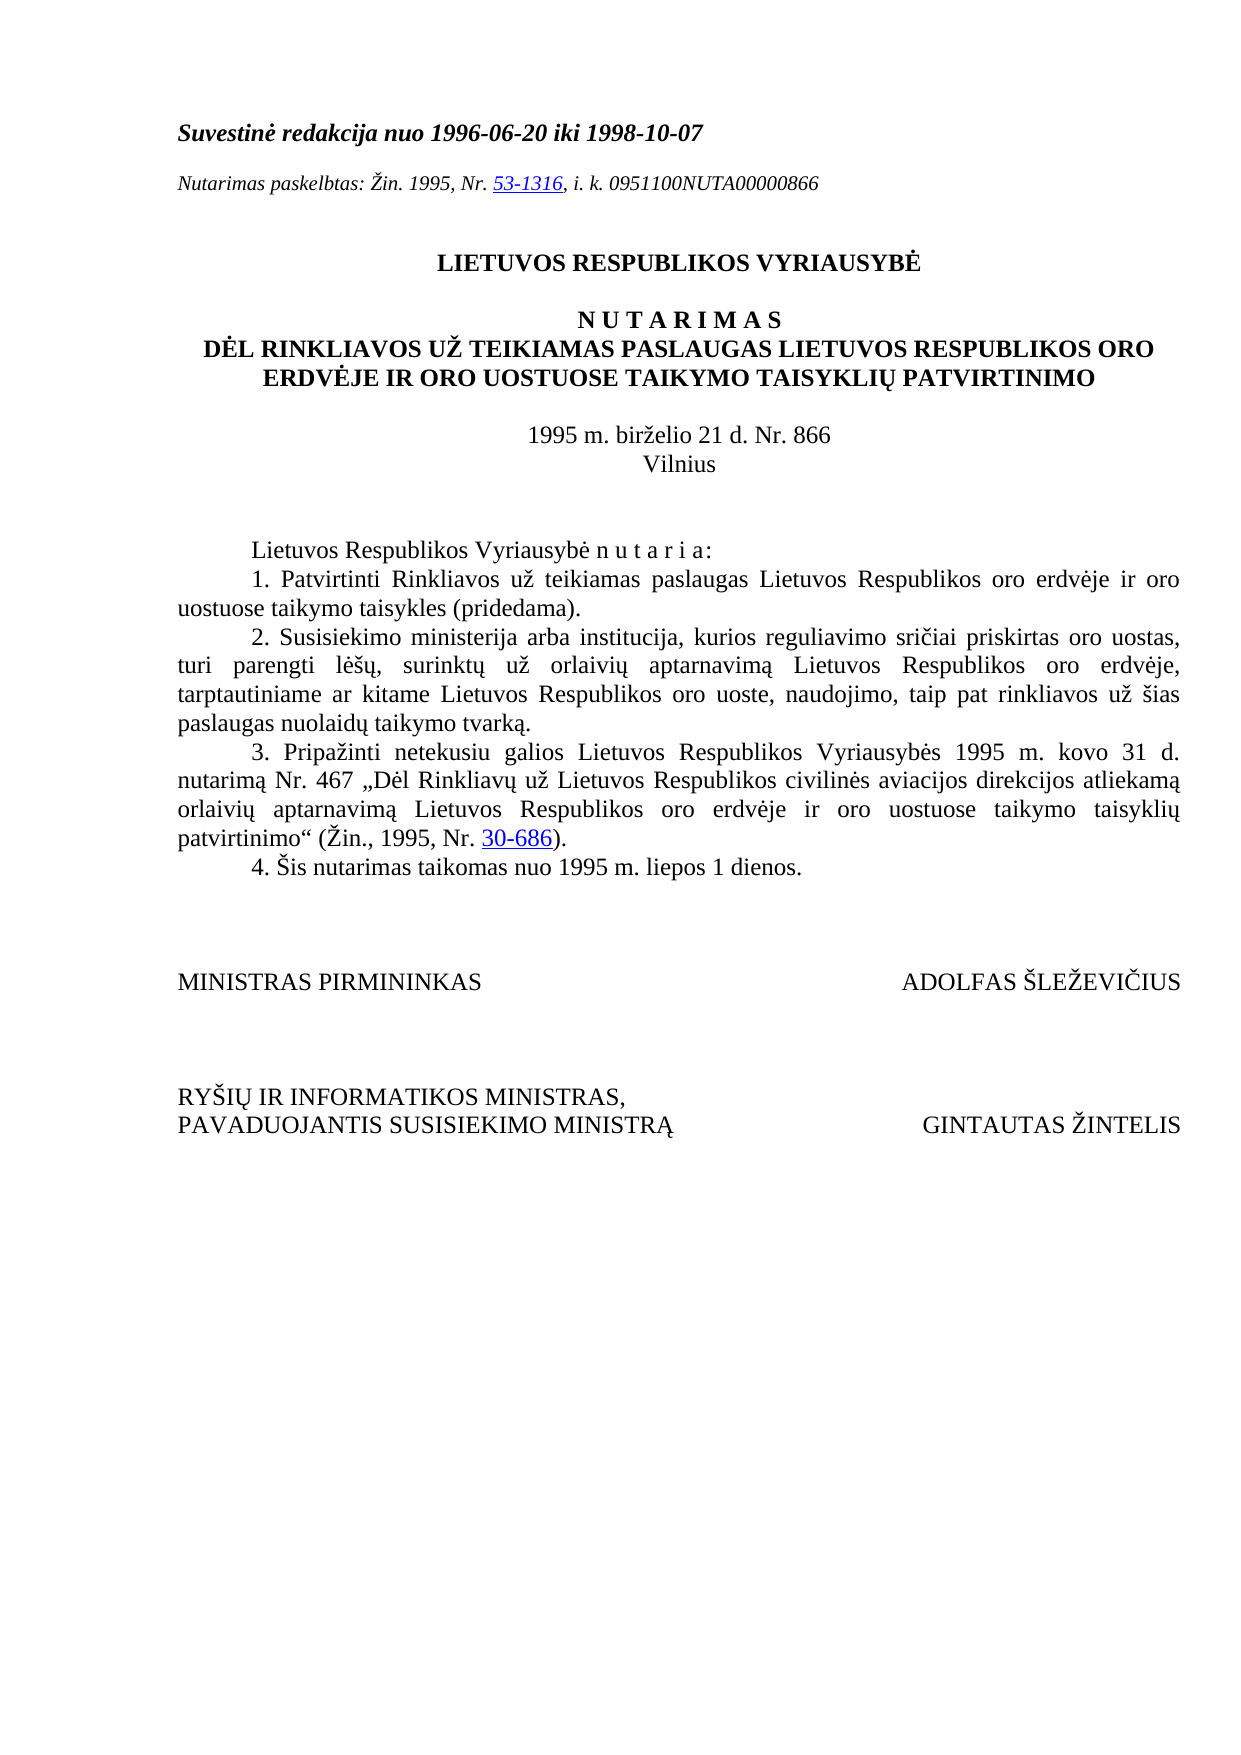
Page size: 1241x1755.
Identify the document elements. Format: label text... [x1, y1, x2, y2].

text 3. Pripažinti netekusiu galios Lietuvos Respublikos Vyriausybės 1995 m. kovo 31 d. nutarimą Nr. 467 „Dėl Rinkliavų už Lietuvos Respublikos civilinės aviacijos direkcijos atliekamą orlaivių aptarnavimą Lietuvos Respublikos oro erdvėje ir oro uostuose taikymo taisyklių patvirtinimo“ (Žin., 1995, Nr. 30-686). [177, 737, 1181, 852]
text RYŠIŲ IR INFORMATIKOS MINISTRAS, [177, 1082, 1181, 1110]
text 1995 m. birželio 21 d. Nr. 866 [177, 420, 1181, 449]
text MINISTRAS PIRMININKAS ADOLFAS ŠLEŽEVIČIUS [177, 967, 1181, 995]
text Lietuvos Respublikos Vyriausybė nutaria: [177, 535, 1181, 564]
text Nutarimas paskelbtas: Žin. 1995, Nr. 53-1316, i. k. 0951100NUTA00000866 [177, 171, 1181, 195]
text N U T A R I M A S [177, 305, 1181, 334]
text 4. Šis nutarimas taikomas nuo 1995 m. liepos 1 dienos. [177, 852, 1181, 880]
text 2. Susisiekimo ministerija arba institucija, kurios reguliavimo sričiai priskirtas oro uostas, turi parengti lėšų, surinktų už orlaivių aptarnavimą Lietuvos Respublikos oro erdvėje, tarptautiniame ar kitame Lietuvos Respublikos oro uoste, naudojimo, taip pat rinkliavos už šias paslaugas nuolaidų taikymo tvarką. [177, 622, 1181, 737]
text LIETUVOS RESPUBLIKOS VYRIAUSYBĖ [177, 248, 1181, 277]
text Vilnius [177, 449, 1181, 478]
text DĖL RINKLIAVOS UŽ TEIKIAMAS PASLAUGAS LIETUVOS RESPUBLIKOS ORO ERDVĖJE IR ORO UOSTUOSE TAIKYMO TAISYKLIŲ PATVIRTINIMO [177, 334, 1181, 392]
text PAVADUOJANTIS SUSISIEKIMO MINISTRĄ GINTAUTAS ŽINTELIS [177, 1110, 1181, 1139]
text 1. Patvirtinti Rinkliavos už teikiamas paslaugas Lietuvos Respublikos oro erdvėje ir oro uostuose taikymo taisykles (pridedama). [177, 564, 1181, 622]
text Suvestinė redakcija nuo 1996-06-20 iki 1998-10-07 [177, 118, 1181, 147]
